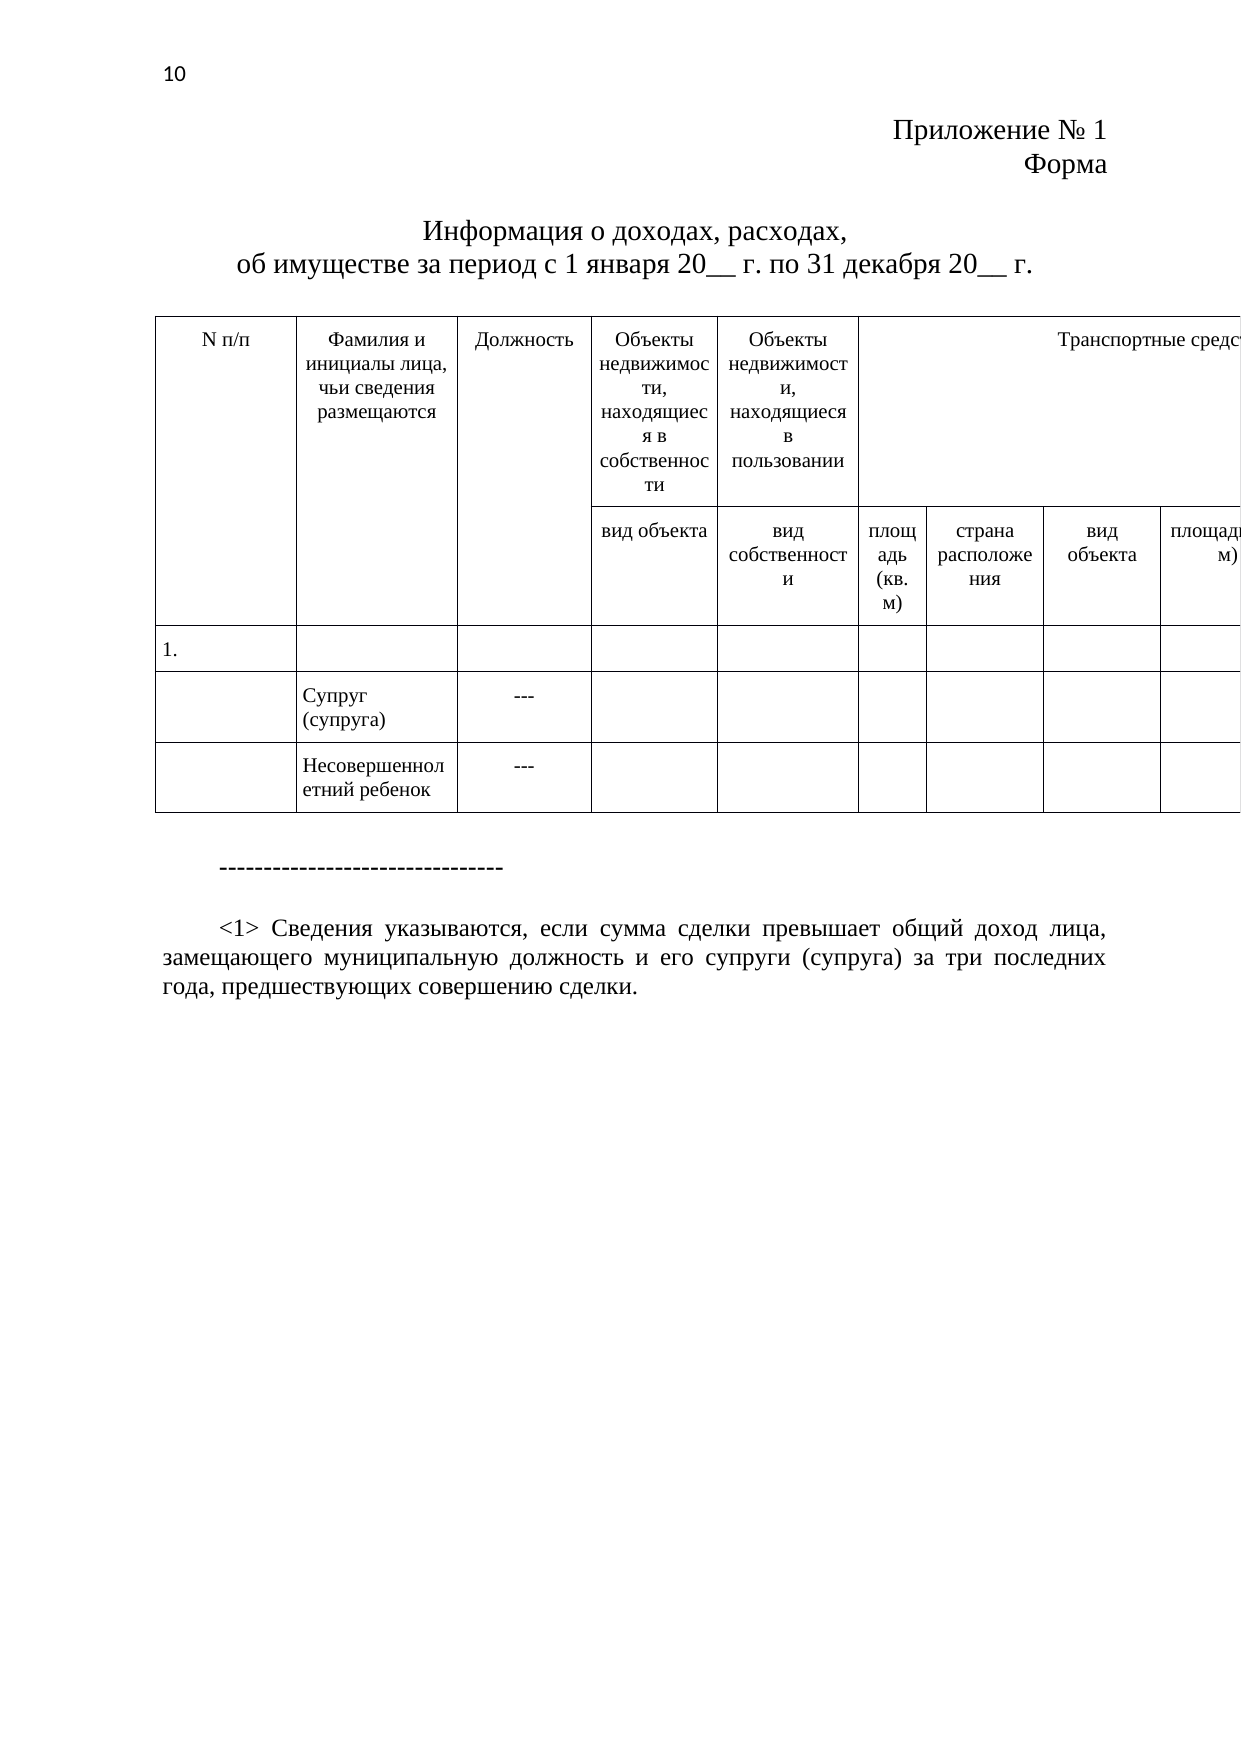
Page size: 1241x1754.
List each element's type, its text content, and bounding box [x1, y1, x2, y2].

text Форма [162, 146, 1107, 179]
table_header Должность [458, 317, 591, 625]
table_cell Супруг (супруга) [297, 672, 457, 742]
table_header Фамилия и инициалы лица, чьи сведения размещаются [297, 317, 457, 625]
table_cell 1. [156, 626, 296, 671]
table_cell [1161, 743, 1240, 812]
table_cell [592, 672, 717, 742]
table_cell [156, 672, 296, 742]
table_cell [1044, 626, 1160, 671]
table_cell --- [458, 743, 591, 812]
table_header N п/п [156, 317, 296, 625]
table_cell [718, 672, 858, 742]
text <1> Сведения указываются, если сумма сделки превышает общий доход лица, замещающего муниципальную должность и его супруги (супруга) за три последних года, предшествующих совершению сделки. [162, 913, 1107, 1000]
table_cell [927, 626, 1043, 671]
table_cell [859, 743, 926, 812]
table_header Объекты недвижимости, находящиеся в пользовании [718, 317, 858, 506]
table_cell [927, 743, 1043, 812]
table_cell [458, 626, 591, 671]
table_cell [156, 743, 296, 812]
table_cell вид собственности [718, 507, 858, 625]
table_cell Несовершеннолетний ребенок [297, 743, 457, 812]
text -------------------------------- [162, 849, 1107, 884]
table_cell вид объекта [1044, 507, 1160, 625]
table_cell [927, 672, 1043, 742]
table_cell [1161, 672, 1240, 742]
text Информация о доходах, расходах, [162, 213, 1107, 246]
table_cell [1044, 672, 1160, 742]
table_cell страна расположения [927, 507, 1043, 625]
table_header Транспортные средства (вид, марка) [859, 317, 1240, 506]
table_cell [859, 672, 926, 742]
table_cell [592, 743, 717, 812]
table_cell площадь (кв. м) [1161, 507, 1240, 625]
table_cell --- [458, 672, 591, 742]
text об имуществе за период с 1 января 20__ г. по 31 декабря 20__ г. [162, 246, 1107, 280]
table_cell вид объекта [592, 507, 717, 625]
table_cell [718, 743, 858, 812]
table_header Объекты недвижимости, находящиеся в собственности [592, 317, 717, 506]
table_cell [859, 626, 926, 671]
table_cell [718, 626, 858, 671]
table_cell площадь (кв. м) [859, 507, 926, 625]
table_cell [1161, 626, 1240, 671]
table_cell [297, 626, 457, 671]
table_cell [592, 626, 717, 671]
text Приложение № 1 [162, 112, 1107, 146]
table_cell [1044, 743, 1160, 812]
